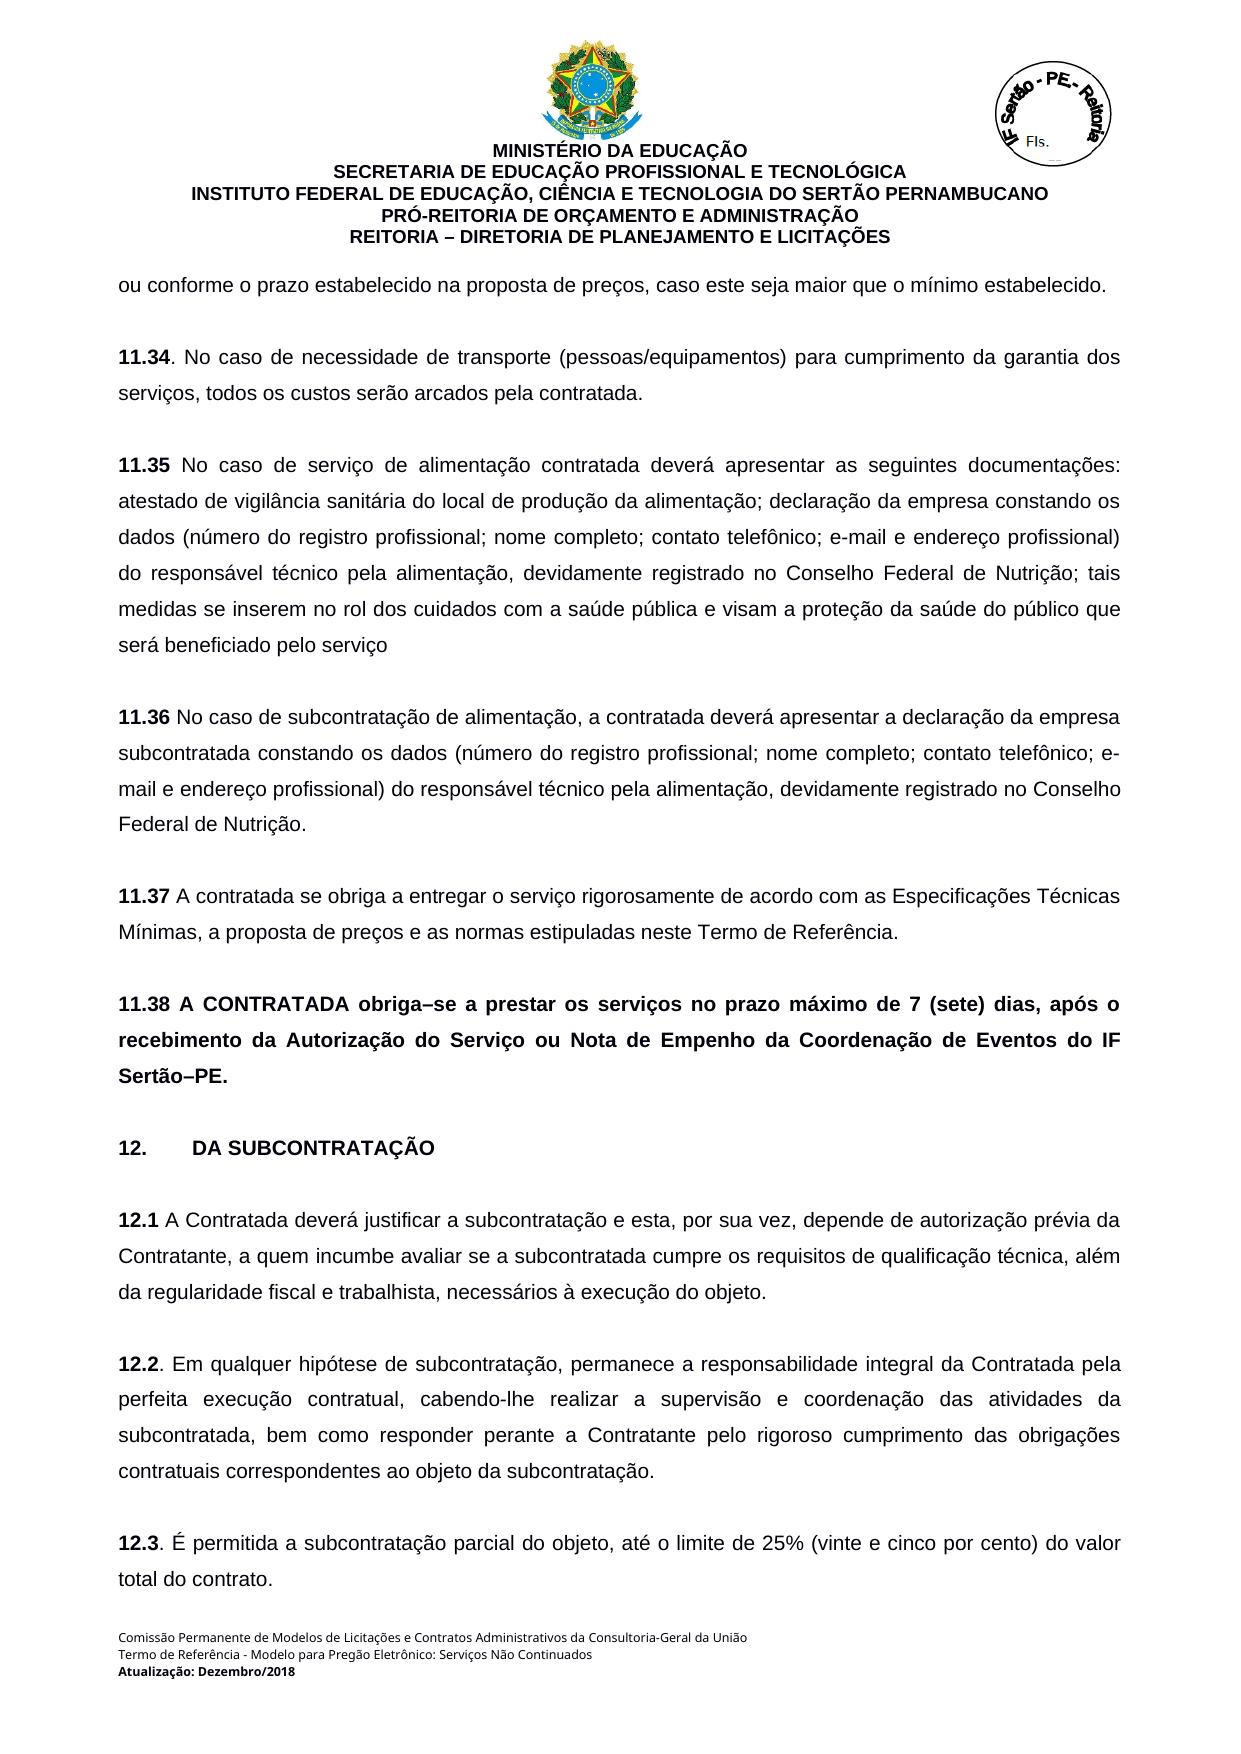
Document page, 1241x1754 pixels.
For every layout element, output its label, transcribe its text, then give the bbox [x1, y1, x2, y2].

list 11.36 No caso de subcontratação de alimentação, a contratada deverá apresentar a declaração da empresa subcontratada constando os dados (número do registro profissional; nome completo; contato telefônico; e-mail e endereço profissional) do responsável técnico pela alimentação, devidamente registrado no Conselho Federal de Nutrição. [118, 704, 1122, 836]
list ou conforme o prazo estabelecido na proposta de preços, caso este seja maior que o mínimo estabelecido. [118, 273, 1122, 297]
list 11.34. No caso de necessidade de transporte (pessoas/equipamentos) para cumprimento da garantia dos serviços, todos os custos serão arcados pela contratada. [118, 345, 1122, 405]
list 12.3. É permitida a subcontratação parcial do objeto, até o limite de 25% (vinte e cinco por cento) do valor total do contrato. [118, 1531, 1122, 1591]
list 12.1 A Contratada deverá justificar a subcontratação e esta, por sua vez, depende de autorização prévia da Contratante, a quem incumbe avaliar se a subcontratada cumpre os requisitos de qualificação técnica, além da regularidade fiscal e trabalhista, necessários à execução do objeto. [118, 1208, 1122, 1303]
picture [988, 51, 1117, 171]
picture [541, 40, 643, 140]
list 12. DA SUBCONTRATAÇÃO [118, 1136, 1122, 1160]
list 11.35 No caso de serviço de alimentação contratada deverá apresentar as seguintes documentações: atestado de vigilância sanitária do local de produção da alimentação; declaração da empresa constando os dados (número do registro profissional; nome completo; contato telefônico; e-mail e endereço profissional) do responsável técnico pela alimentação, devidamente registrado no Conselho Federal de Nutrição; tais medidas se inserem no rol dos cuidados com a saúde pública e visam a proteção da saúde do público que será beneficiado pelo serviço [118, 453, 1122, 657]
list 12.2. Em qualquer hipótese de subcontratação, permanece a responsabilidade integral da Contratada pela perfeita execução contratual, cabendo-lhe realizar a supervisão e coordenação das atividades da subcontratada, bem como responder perante a Contratante pelo rigoroso cumprimento das obrigações contratuais correspondentes ao objeto da subcontratação. [118, 1351, 1122, 1483]
list 11.38 A CONTRATADA obriga–se a prestar os serviços no prazo máximo de 7 (sete) dias, após o recebimento da Autorização do Serviço ou Nota de Empenho da Coordenação de Eventos do IF Sertão–PE. [118, 992, 1122, 1088]
list 11.37 A contratada se obriga a entregar o serviço rigorosamente de acordo com as Especificações Técnicas Mínimas, a proposta de preços e as normas estipuladas neste Termo de Referência. [118, 884, 1122, 944]
